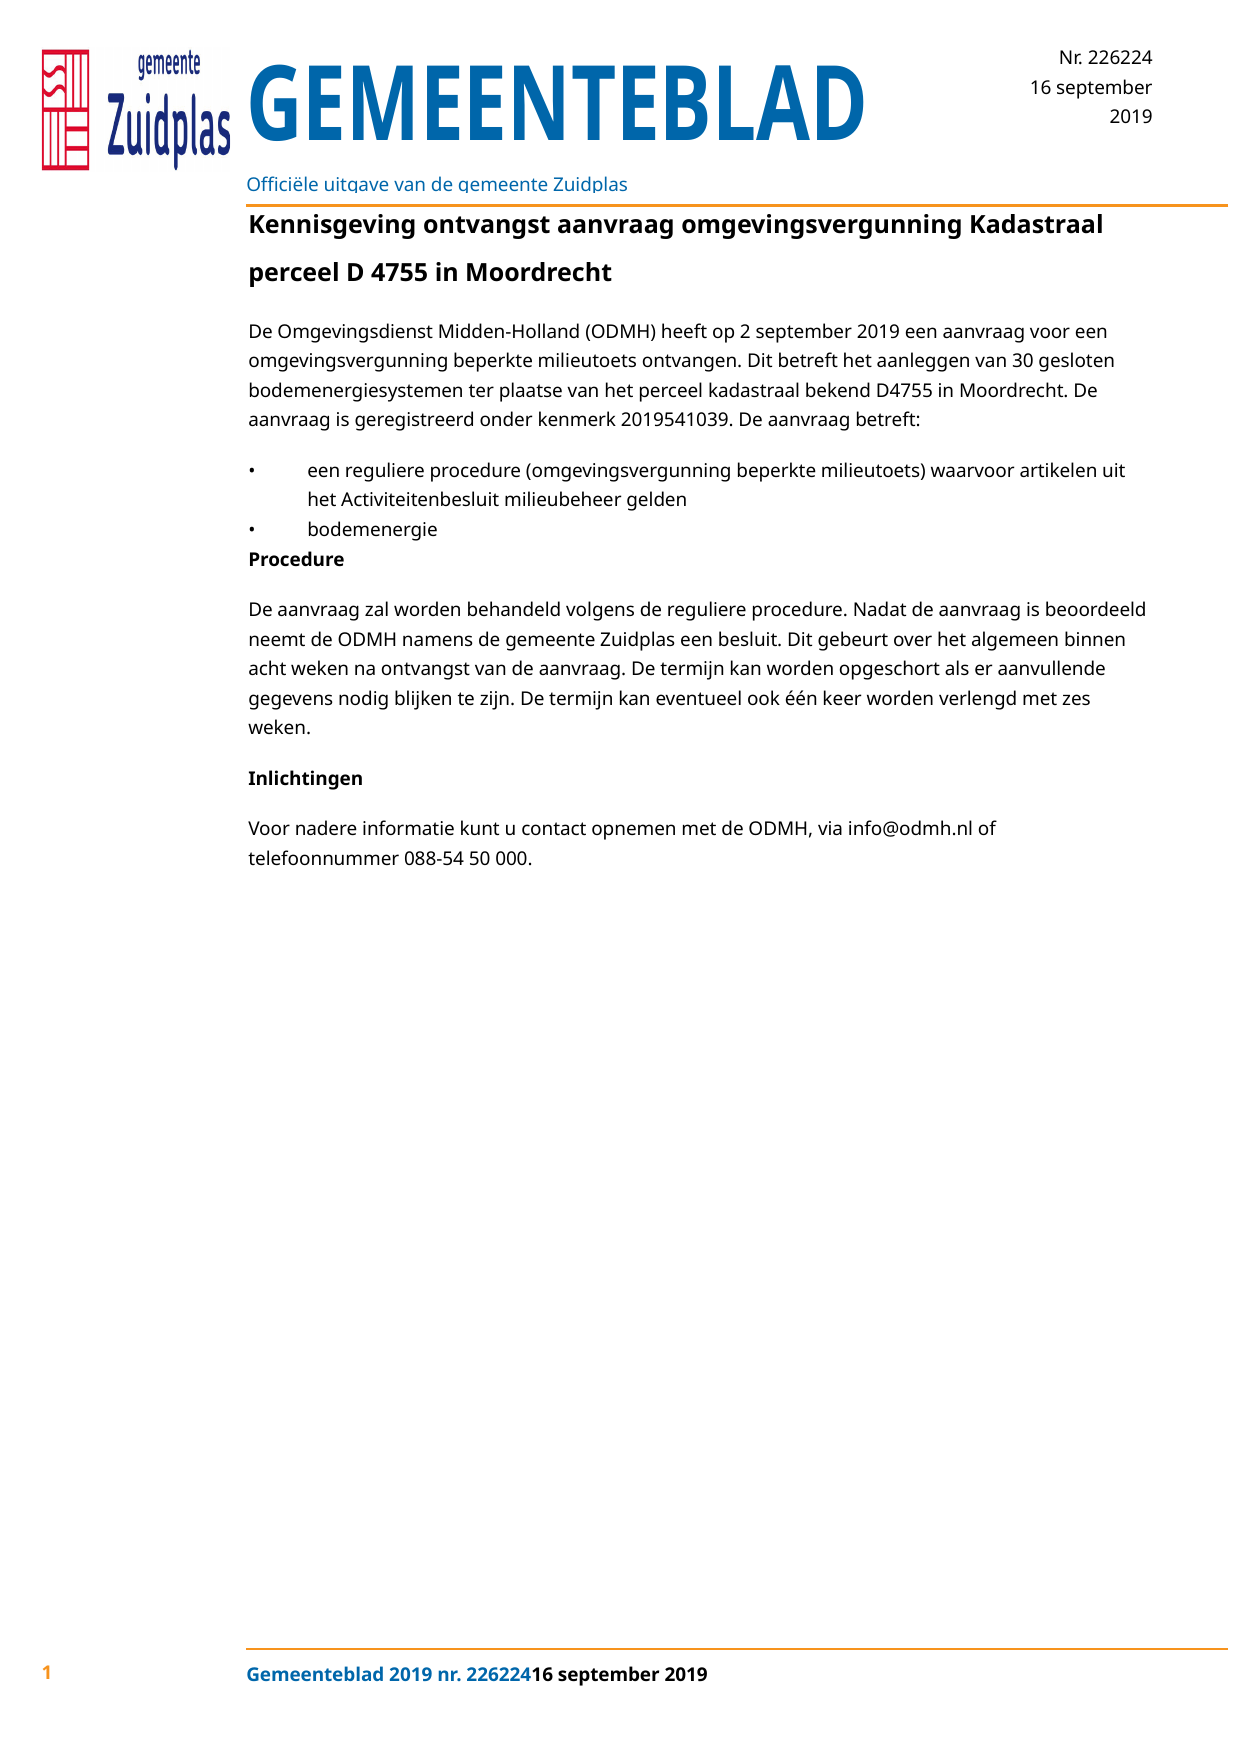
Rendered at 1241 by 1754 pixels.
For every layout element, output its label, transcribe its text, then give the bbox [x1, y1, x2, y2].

list bodemenergie [248, 516, 1152, 542]
text Procedure [248, 546, 1152, 572]
picture [41, 47, 231, 172]
list een reguliere procedure (omgevingsvergunning beperkte milieutoets) waarvoor artikelen uit het Activiteitenbesluit milieubeheer gelden [248, 457, 1152, 512]
text De aanvraag zal worden behandeld volgens de reguliere procedure. Nadat de aanvraag is beoordeeld neemt de ODMH namens de gemeente Zuidplas een besluit. Dit gebeurt over het algemeen binnen acht weken na ontvangst van de aanvraag. De termijn kan worden opgeschort als er aanvullende gegevens nodig blijken te zijn. De termijn kan eventueel ook één keer worden verlengd met zes weken. [248, 596, 1152, 740]
text Inlichtingen [248, 765, 1152, 791]
text Kennisgeving ontvangst aanvraag omgevingsvergunning Kadastraal perceel D 4755 in Moordrecht [248, 207, 1152, 288]
text De Omgevingsdienst Midden-Holland (ODMH) heeft op 2 september 2019 een aanvraag voor een omgevingsvergunning beperkte milieutoets ontvangen. Dit betreft het aanleggen van 30 gesloten bodemenergiesystemen ter plaatse van het perceel kadastraal bekend D4755 in Moordrecht. De aanvraag is geregistreerd onder kenmerk 2019541039. De aanvraag betreft: [248, 318, 1152, 432]
text Voor nadere informatie kunt u contact opnemen met de ODMH, via info@odmh.nl of telefoonnummer 088-54 50 000. [248, 815, 1152, 871]
